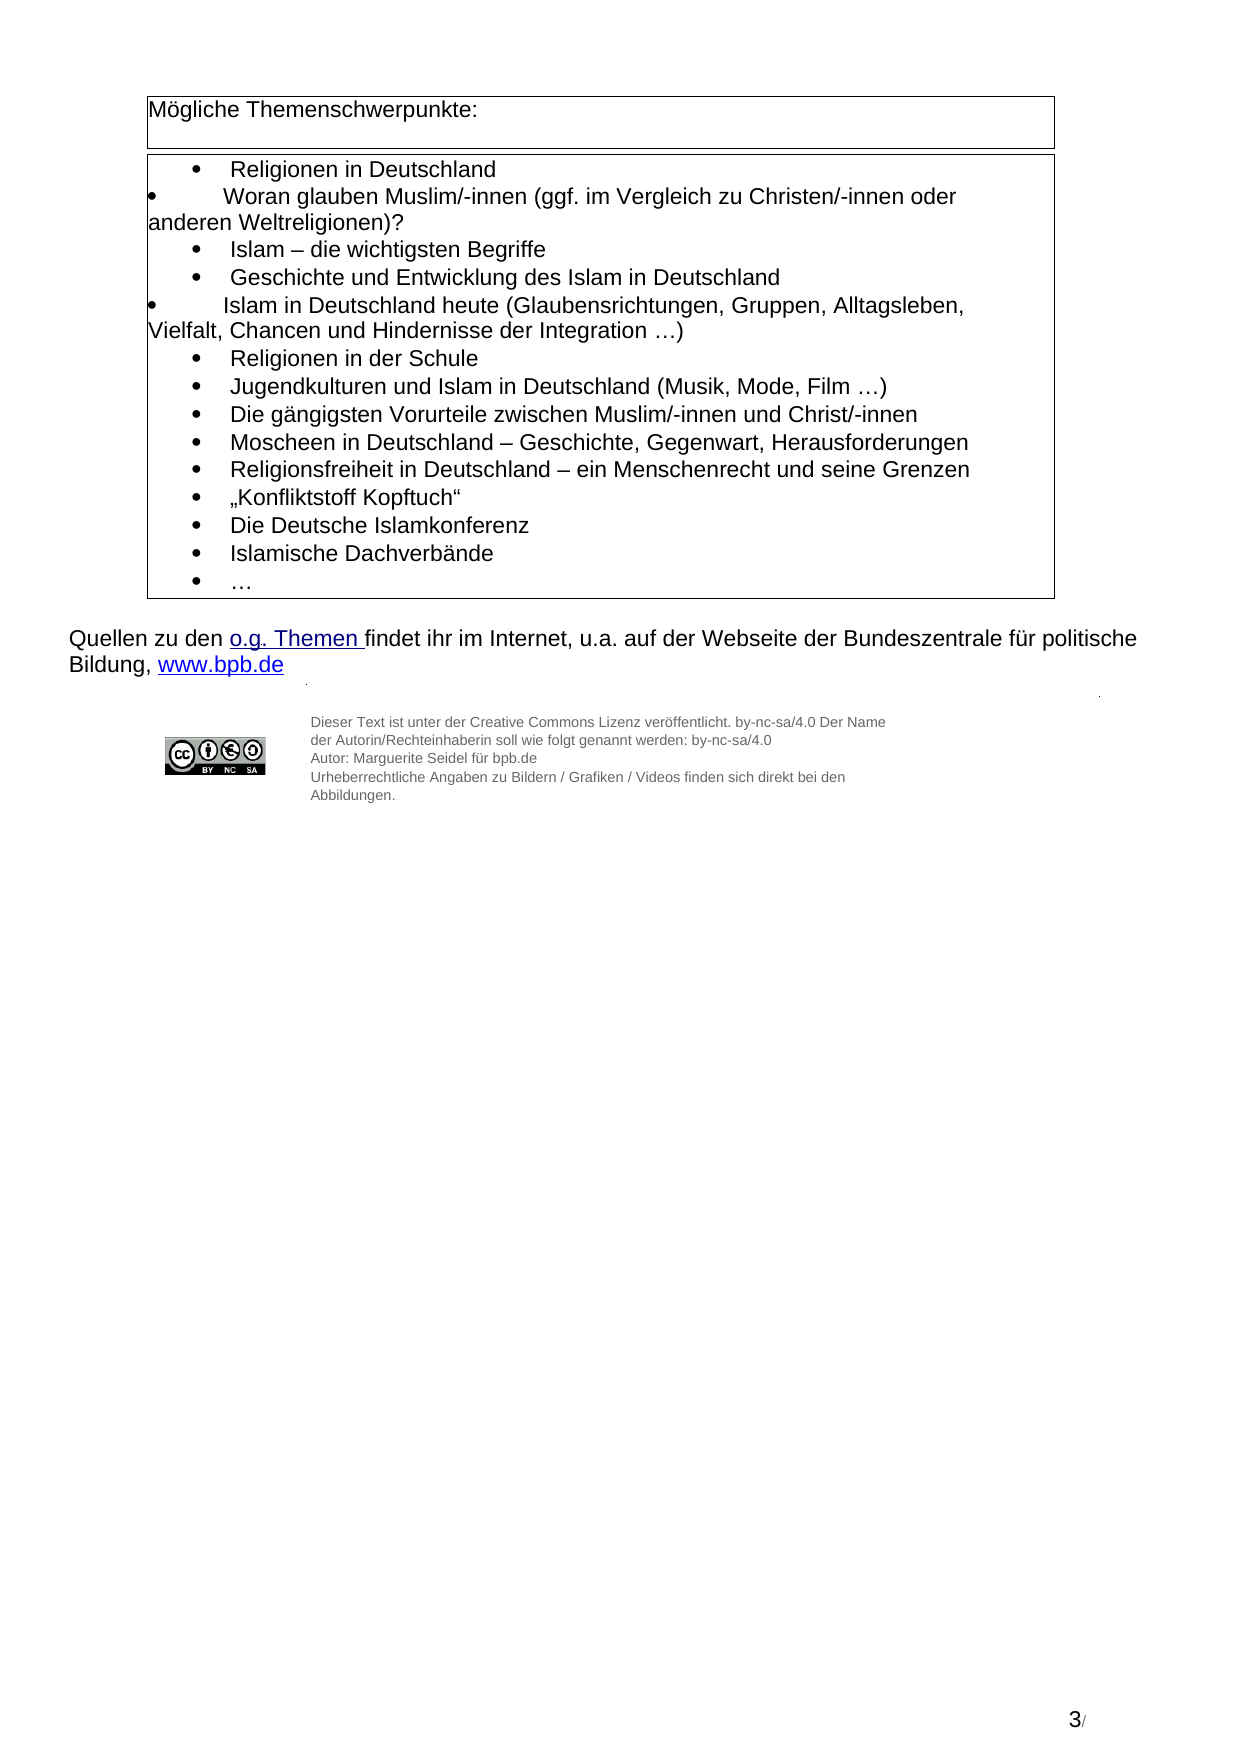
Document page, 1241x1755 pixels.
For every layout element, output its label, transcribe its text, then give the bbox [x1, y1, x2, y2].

picture [165, 737, 266, 775]
list Moscheen in Deutschland – Geschichte, Gegenwart, Herausforderungen [192, 428, 1054, 456]
list Religionsfreiheit in Deutschland – ein Menschenrecht und seine Grenzen [192, 456, 1054, 483]
text Dieser Text ist unter der Creative Commons Lizenz veröffentlicht. by-nc-sa/4.0 Der Name der Autorin/Rechteinhaberin soll wie folgt genannt werden: by-nc-sa/4.0 [310, 714, 906, 749]
text [148, 123, 1054, 148]
text Quellen zu den o.g. Themen findet ihr im Internet, u.a. auf der Webseite der Bundeszentrale für politische Bildung, www.bpb.de [69, 625, 1161, 677]
list Jugendkulturen und Islam in Deutschland (Musik, Mode, Film …) [192, 372, 1054, 400]
text Mögliche Themenschwerpunkte: [148, 97, 1054, 123]
list Religionen in der Schule [192, 344, 1054, 372]
list Religionen in Deutschland [192, 155, 1054, 183]
list Woran glauben Muslim/-innen (ggf. im Vergleich zu Christen/-innen oder anderen Weltreligionen)? [148, 183, 963, 235]
list Die gängigsten Vorurteile zwischen Muslim/-innen und Christ/-innen [192, 400, 1054, 428]
text Urheberrechtliche Angaben zu Bildern / Grafiken / Videos finden sich direkt bei den Abbildungen. [310, 768, 926, 803]
list … [192, 567, 1054, 595]
list Islamische Dachverbände [192, 539, 1054, 567]
list „Konfliktstoff Kopftuch“ [192, 483, 1054, 511]
list Islam – die wichtigsten Begriffe [192, 236, 1054, 263]
text Autor: Marguerite Seidel für bpb.de [310, 750, 1161, 767]
list Islam in Deutschland heute (Glaubensrichtungen, Gruppen, Alltagsleben, Vielfalt, Chancen und Hindernisse der Integration …) [148, 292, 970, 344]
list Die Deutsche Islamkonferenz [192, 511, 1054, 539]
list Geschichte und Entwicklung des Islam in Deutschland [192, 263, 1054, 291]
